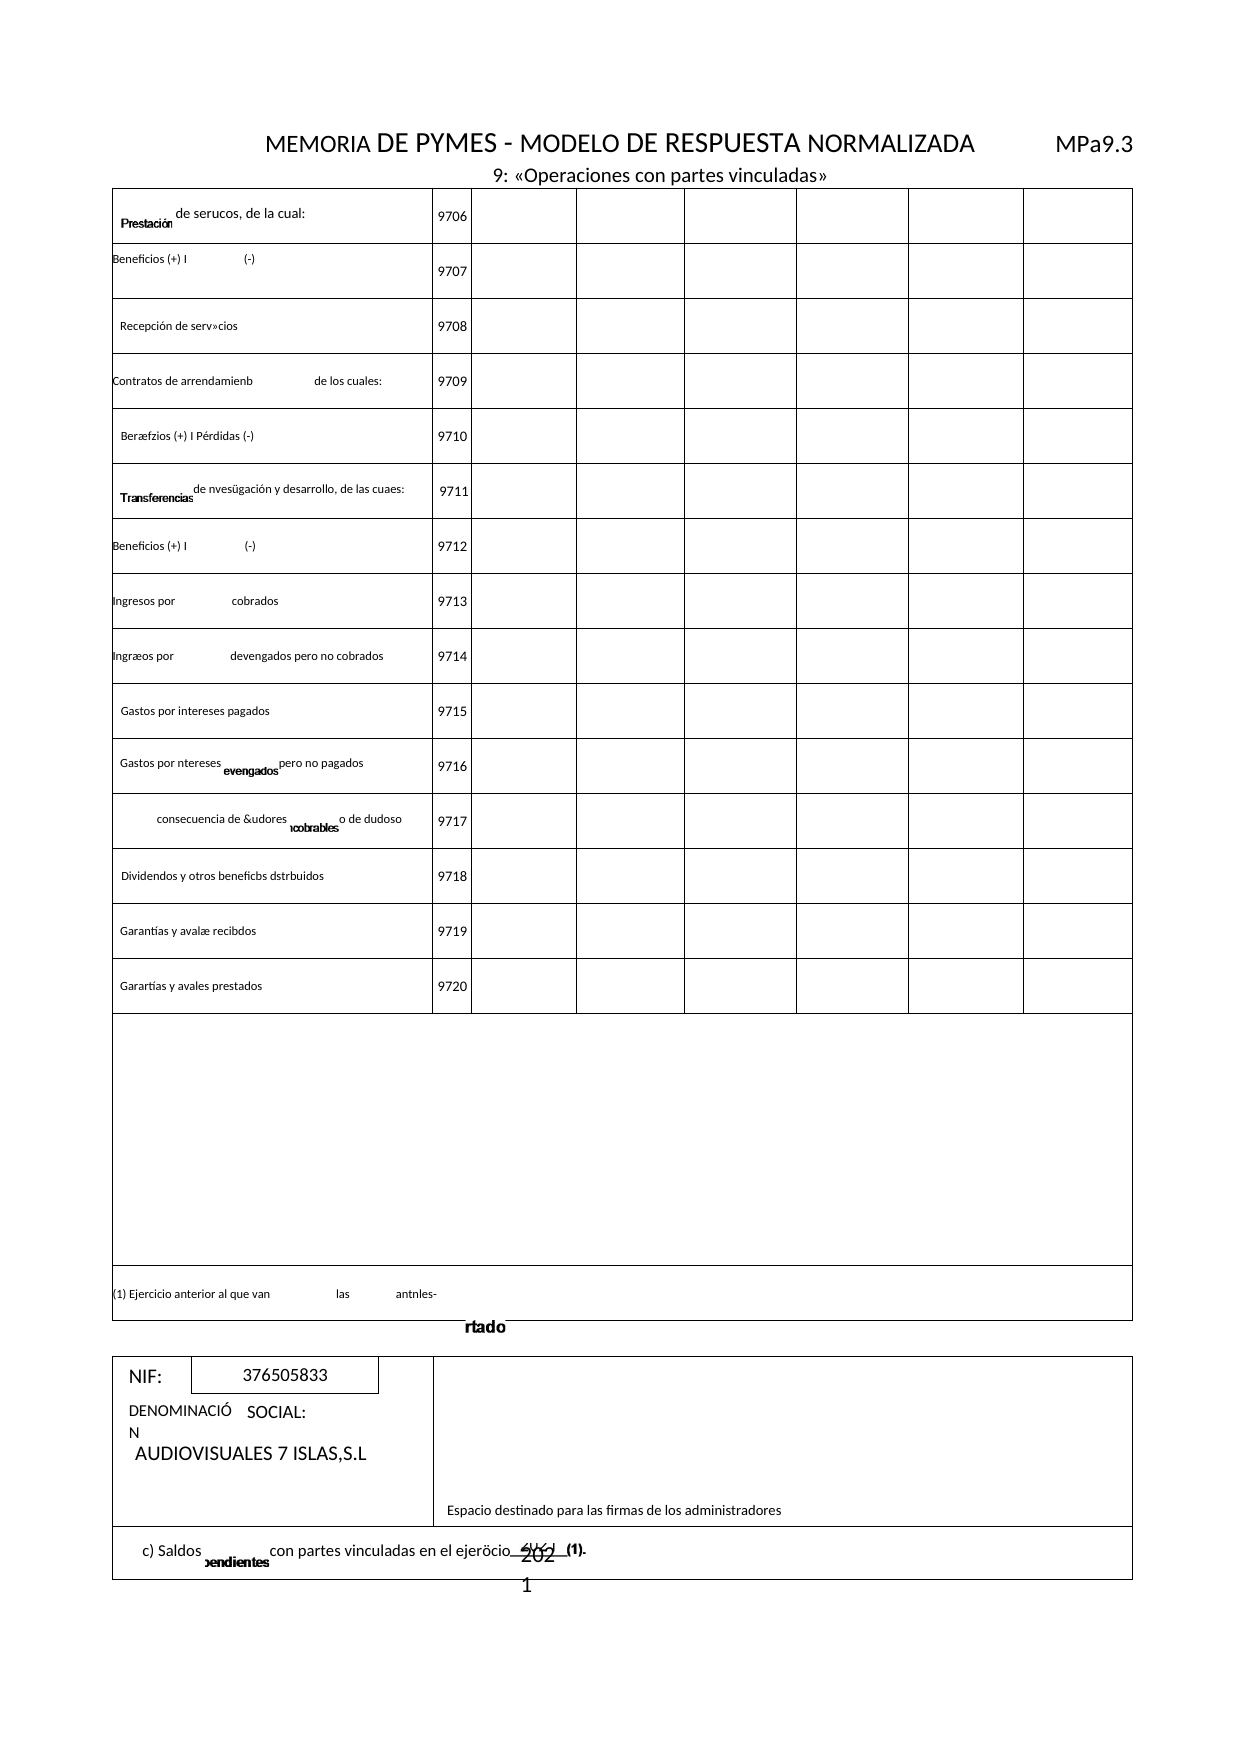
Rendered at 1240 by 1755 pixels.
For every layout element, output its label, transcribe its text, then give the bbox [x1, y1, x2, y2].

table_cell [1023, 1014, 1132, 1265]
table_cell [1024, 739, 1132, 792]
table_cell 9706 [433, 189, 471, 242]
table_cell [797, 299, 908, 352]
table_cell 9708 [433, 299, 471, 352]
table_cell Gastos por intereses pagados [113, 684, 432, 737]
table_cell (1) Ejercicio anterior al que van las antnles- [113, 1266, 796, 1320]
table_cell [797, 574, 908, 627]
table_cell [796, 1014, 908, 1265]
table_cell [1024, 629, 1132, 682]
table_cell [908, 1014, 1023, 1265]
table_cell [685, 959, 796, 1012]
table_cell [908, 1527, 1023, 1578]
table_cell [909, 574, 1023, 627]
table_cell [577, 299, 684, 352]
table_header NIF: DENOMINACIÓN [113, 1357, 191, 1526]
table_cell [577, 849, 684, 902]
table_cell Garantías y avalæ recibdos [113, 904, 432, 957]
table_cell 9717 [433, 794, 471, 847]
table_cell [797, 904, 908, 957]
table_cell [797, 849, 908, 902]
table_cell [1024, 849, 1132, 902]
table_cell [577, 244, 684, 297]
table_cell Beneficios (+) I (-) [113, 244, 432, 297]
table_header [1023, 1357, 1132, 1526]
table_cell [577, 739, 684, 792]
table_cell 9718 [433, 849, 471, 902]
table_cell [1024, 574, 1132, 627]
table_cell [797, 959, 908, 1012]
table_cell [797, 519, 908, 572]
table_cell [472, 409, 576, 462]
table_cell 9710 [433, 409, 471, 462]
table_cell Dividendos y otros beneficbs dstrbuidos [113, 849, 432, 902]
table_cell Garartías y avales prestados [113, 959, 432, 1012]
table_cell [685, 849, 796, 902]
table_header [796, 1357, 908, 1526]
table_cell [472, 189, 576, 242]
table_cell [113, 1014, 796, 1265]
table_cell [797, 629, 908, 682]
table_cell [577, 574, 684, 627]
table_cell [909, 519, 1023, 572]
table_cell [577, 189, 684, 242]
table_cell [909, 354, 1023, 407]
table_cell [796, 1266, 908, 1320]
table_cell c) Saldos con partes vinculadas en el ejeröcio [113, 1527, 796, 1578]
table_cell [909, 739, 1023, 792]
table_cell Beneficios (+) I (-) [113, 519, 432, 572]
table_cell [472, 794, 576, 847]
table_cell de serucos, de la cual: [113, 189, 432, 242]
table_cell [472, 739, 576, 792]
table_cell [909, 189, 1023, 242]
table_cell 9707 [433, 244, 471, 297]
table_cell [577, 464, 684, 517]
table_cell [797, 409, 908, 462]
table_cell [908, 1266, 1023, 1320]
table_cell [1024, 684, 1132, 737]
table_cell [577, 959, 684, 1012]
table_cell [1024, 519, 1132, 572]
table_cell [797, 684, 908, 737]
table_cell [909, 409, 1023, 462]
table_cell [577, 904, 684, 957]
table_header Espacio destinado para las firmas de los administradores [434, 1357, 796, 1526]
table_cell [1023, 1527, 1132, 1578]
table_header [908, 1357, 1023, 1526]
table_cell [685, 519, 796, 572]
table_cell [1024, 409, 1132, 462]
table_cell [1024, 959, 1132, 1012]
table_cell [1024, 354, 1132, 407]
table_cell [685, 629, 796, 682]
table_cell [909, 244, 1023, 297]
table_cell 9711 [433, 464, 471, 517]
table_cell [909, 629, 1023, 682]
table_cell [797, 794, 908, 847]
table_cell [577, 629, 684, 682]
table_cell [472, 464, 576, 517]
table_header 376505833 [192, 1357, 378, 1392]
table_cell [1024, 464, 1132, 517]
table_cell [797, 464, 908, 517]
table_cell [685, 464, 796, 517]
table_cell [685, 794, 796, 847]
table_cell [577, 519, 684, 572]
table_cell [685, 299, 796, 352]
table_cell Gastos por ntereses pero no pagados [113, 739, 432, 792]
table_cell [685, 574, 796, 627]
table_cell consecuencia de &udores o de dudoso [113, 794, 432, 847]
table_cell [472, 519, 576, 572]
table_cell [909, 959, 1023, 1012]
table_cell Contratos de arrendamienb de los cuales: [113, 354, 432, 407]
table_cell [685, 244, 796, 297]
table_cell 9709 [433, 354, 471, 407]
table_cell [472, 244, 576, 297]
table_cell [472, 354, 576, 407]
table_cell [472, 684, 576, 737]
table_cell [685, 354, 796, 407]
table_cell [1024, 904, 1132, 957]
table_cell [577, 684, 684, 737]
table_cell 9712 [433, 519, 471, 572]
table_cell [1023, 1266, 1132, 1320]
table_cell 9714 [433, 629, 471, 682]
table_cell [685, 739, 796, 792]
table_cell [1024, 244, 1132, 297]
table_cell [685, 904, 796, 957]
table_cell [685, 409, 796, 462]
table_cell 9713 [433, 574, 471, 627]
table_cell [909, 684, 1023, 737]
table_cell [472, 959, 576, 1012]
table_cell SOCIAL: AUDIOVISUALES 7 ISLAS,S.L [191, 1394, 378, 1526]
table_cell Ingresos por cobrados [113, 574, 432, 627]
table_cell Ingræos por devengados pero no cobrados [113, 629, 432, 682]
table_cell 9716 [433, 739, 471, 792]
table_cell [909, 849, 1023, 902]
table_cell [472, 574, 576, 627]
table_cell [909, 904, 1023, 957]
table_cell [472, 849, 576, 902]
table_cell [1024, 794, 1132, 847]
table_cell [472, 299, 576, 352]
table_cell [685, 189, 796, 242]
table_cell [685, 684, 796, 737]
table_cell [577, 409, 684, 462]
table_cell [797, 189, 908, 242]
table_cell 9715 [433, 684, 471, 737]
table_cell [577, 354, 684, 407]
table_cell 9719 [433, 904, 471, 957]
table_cell [1024, 299, 1132, 352]
table_cell 9720 [433, 959, 471, 1012]
table_cell [909, 464, 1023, 517]
table_cell [797, 244, 908, 297]
table_cell [577, 794, 684, 847]
table_cell [472, 629, 576, 682]
table_cell [797, 739, 908, 792]
table_cell [1024, 189, 1132, 242]
table_cell de nvesügación y desarrollo, de las cuaes: [113, 464, 432, 517]
table_header [378, 1357, 433, 1526]
table_cell [796, 1527, 908, 1578]
table_cell [797, 354, 908, 407]
table_cell Recepción de serv»cios [113, 299, 432, 352]
table_cell [909, 794, 1023, 847]
table_cell [909, 299, 1023, 352]
table_cell Beræfzios (+) I Pérdidas (-) [113, 409, 432, 462]
table_cell [472, 904, 576, 957]
